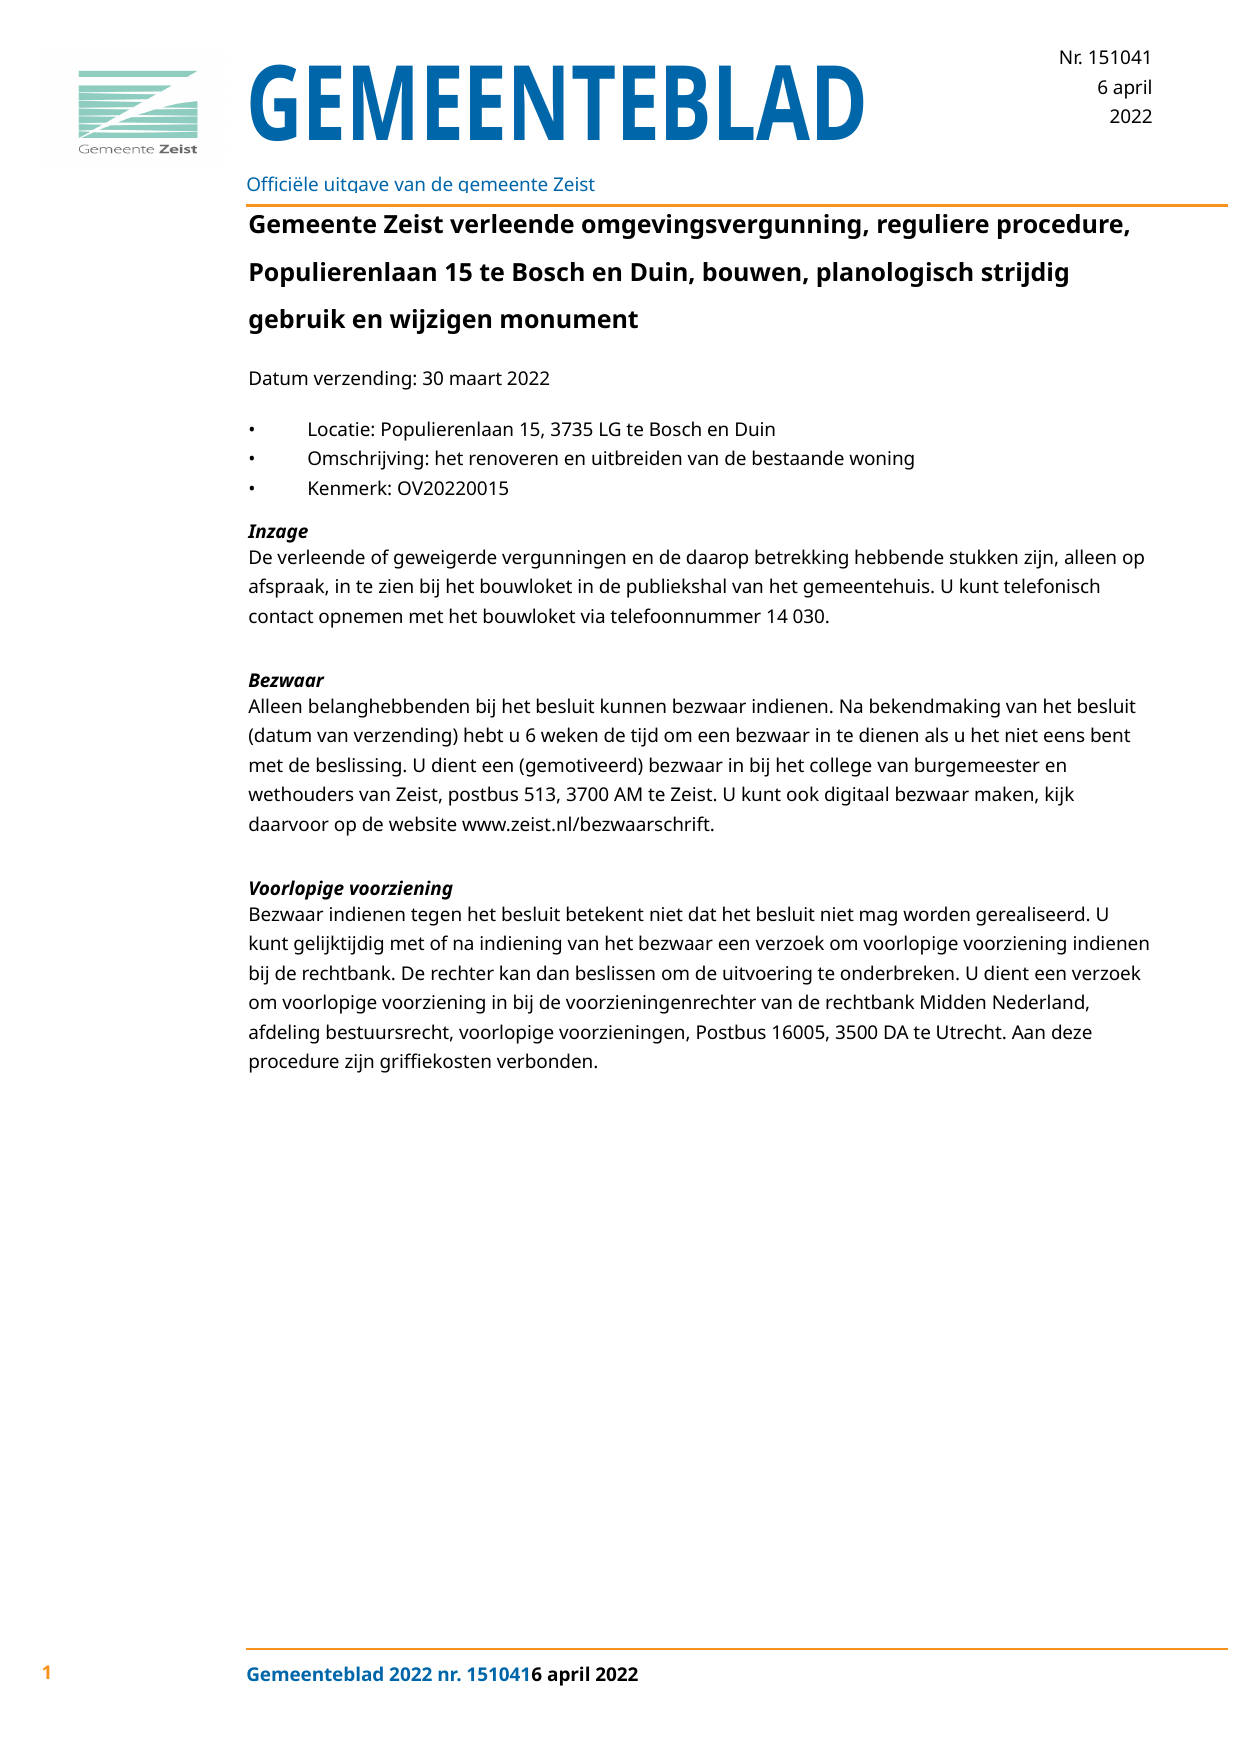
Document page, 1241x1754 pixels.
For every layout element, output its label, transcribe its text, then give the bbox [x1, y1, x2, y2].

text Bezwaar indienen tegen het besluit betekent niet dat het besluit niet mag worden gerealiseerd. U kunt gelijktijdig met of na indiening van het bezwaar een verzoek om voorlopige voorziening indienen bij de rechtbank. De rechter kan dan beslissen om de uitvoering te onderbreken. U dient een verzoek om voorlopige voorziening in bij de voorzieningenrechter van de rechtbank Midden Nederland, afdeling bestuursrecht, voorlopige voorzieningen, Postbus 16005, 3500 DA te Utrecht. Aan deze procedure zijn griffiekosten verbonden. [248, 901, 1152, 1074]
text De verleende of geweigerde vergunningen en de daarop betrekking hebbende stukken zijn, alleen op afspraak, in te zien bij het bouwloket in de publiekshal van het gemeentehuis. U kunt telefonisch contact opnemen met het bouwloket via telefoonnummer 14 030. [248, 544, 1152, 629]
text Bezwaar [248, 667, 1152, 693]
picture [41, 47, 231, 172]
list Locatie: Populierenlaan 15, 3735 LG te Bosch en Duin [248, 416, 1152, 442]
text Gemeente Zeist verleende omgevingsvergunning, reguliere procedure, Populierenlaan 15 te Bosch en Duin, bouwen, planologisch strijdig gebruik en wijzigen monument [248, 207, 1152, 336]
text Datum verzending: 30 maart 2022 [248, 366, 1152, 391]
text Alleen belanghebbenden bij het besluit kunnen bezwaar indienen. Na bekendmaking van het besluit (datum van verzending) hebt u 6 weken de tijd om een bezwaar in te dienen als u het niet eens bent met de beslissing. U dient een (gemotiveerd) bezwaar in bij het college van burgemeester en wethouders van Zeist, postbus 513, 3700 AM te Zeist. U kunt ook digitaal bezwaar maken, kijk daarvoor op de website www.zeist.nl/bezwaarschrift. [248, 693, 1152, 837]
list Kenmerk: OV20220015 [248, 475, 1152, 501]
text Voorlopige voorziening [248, 875, 1152, 901]
text Inzage [248, 518, 1152, 544]
list Omschrijving: het renoveren en uitbreiden van de bestaande woning [248, 446, 1152, 471]
